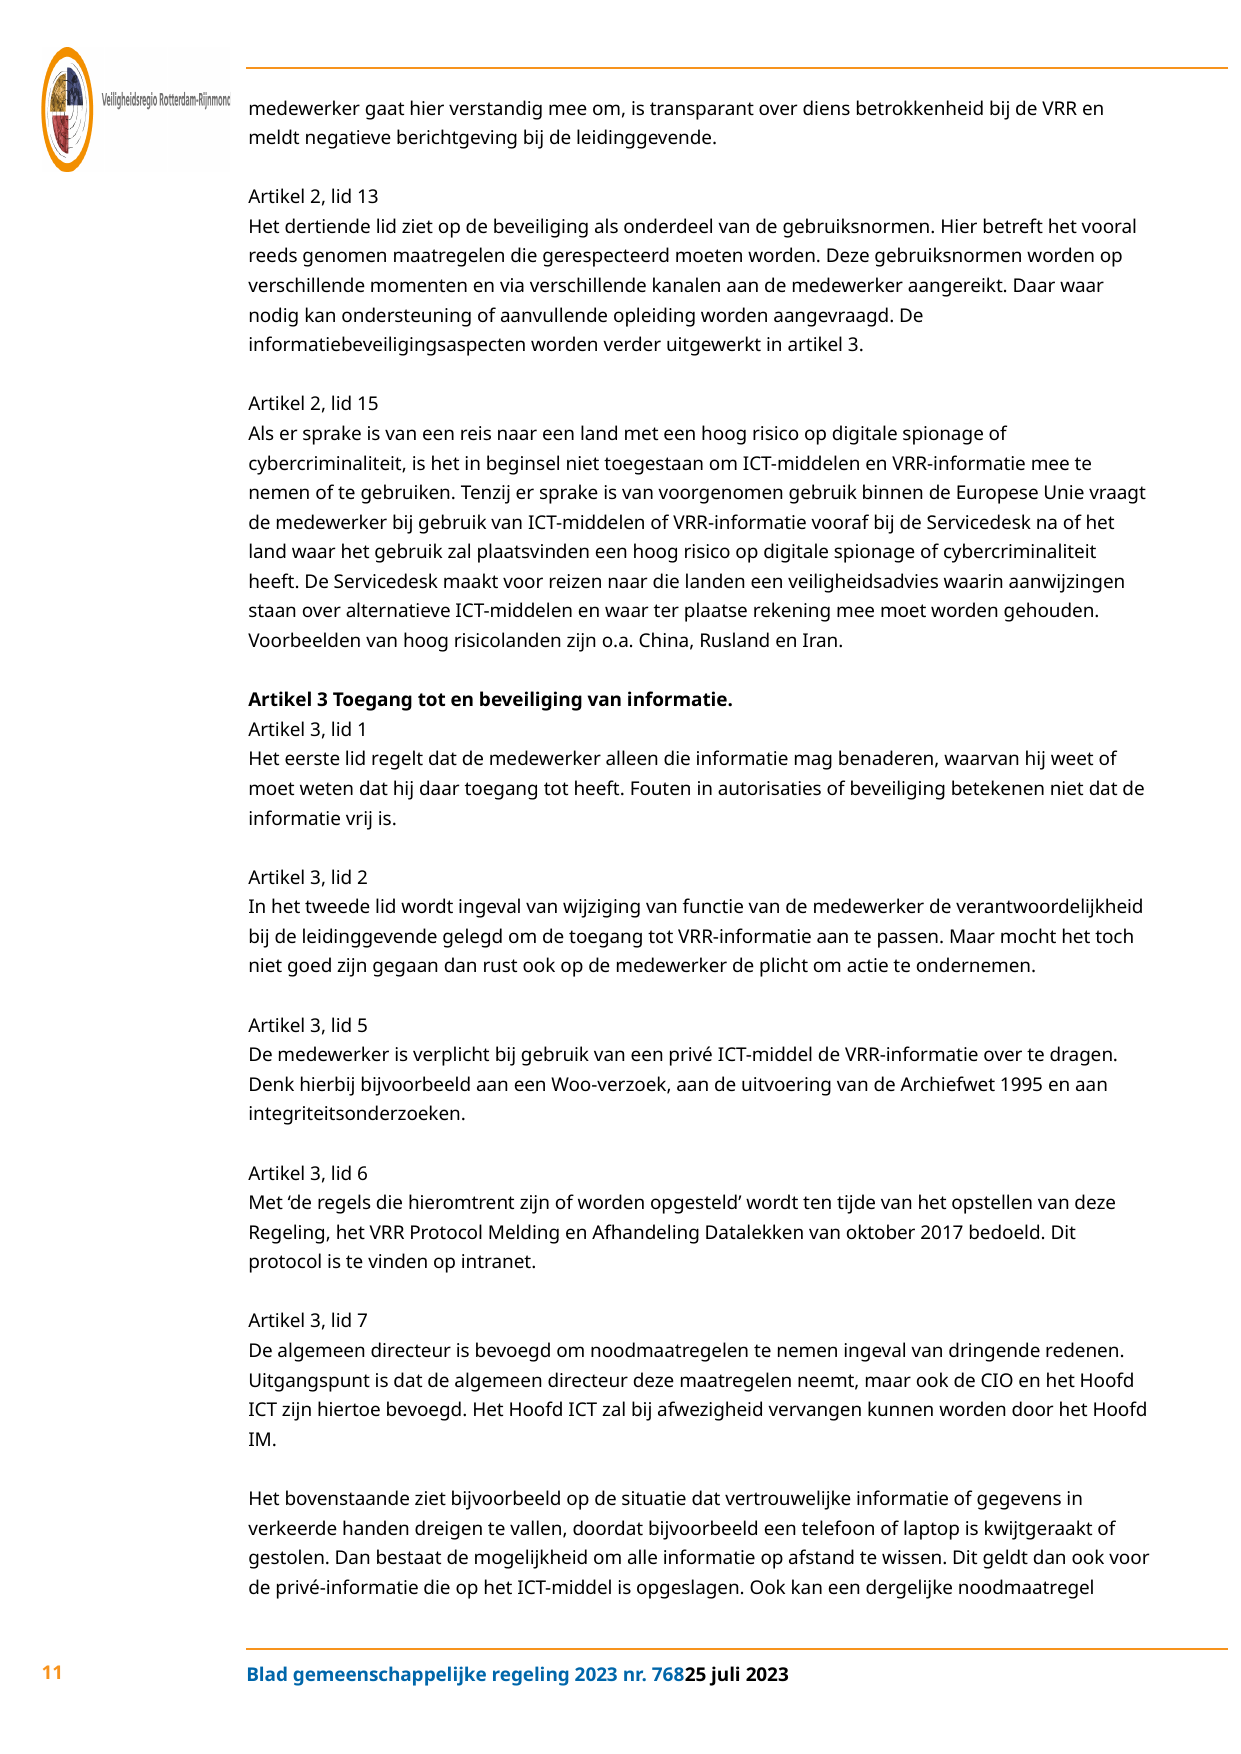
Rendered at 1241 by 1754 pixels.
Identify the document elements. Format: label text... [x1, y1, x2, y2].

text Artikel 3, lid 6 [248, 1160, 1152, 1186]
text Artikel 3, lid 1 [248, 716, 1152, 742]
text Het dertiende lid ziet op de beveiliging als onderdeel van de gebruiksnormen. Hier betreft het vooral reeds genomen maatregelen die gerespecteerd moeten worden. Deze gebruiksnormen worden op verschillende momenten en via verschillende kanalen aan de medewerker aangereikt. Daar waar nodig kan ondersteuning of aanvullende opleiding worden aangevraagd. De informatiebeveiligingsaspecten worden verder uitgewerkt in artikel 3. [248, 213, 1152, 357]
text Met ‘de regels die hieromtrent zijn of worden opgesteld’ wordt ten tijde van het opstellen van deze Regeling, het VRR Protocol Melding en Afhandeling Datalekken van oktober 2017 bedoeld. Dit protocol is te vinden op intranet. [248, 1189, 1152, 1274]
text Artikel 3, lid 5 [248, 1012, 1152, 1038]
text Artikel 3, lid 7 [248, 1308, 1152, 1333]
text medewerker gaat hier verstandig mee om, is transparant over diens betrokkenheid bij de VRR en meldt negatieve berichtgeving bij de leidinggevende. [248, 95, 1152, 150]
text Artikel 3, lid 2 [248, 864, 1152, 890]
text In het tweede lid wordt ingeval van wijziging van functie van de medewerker de verantwoordelijkheid bij de leidinggevende gelegd om de toegang tot VRR-informatie aan te passen. Maar mocht het toch niet goed zijn gegaan dan rust ook op de medewerker de plicht om actie te ondernemen. [248, 893, 1152, 978]
text Artikel 2, lid 13 [248, 183, 1152, 209]
text De algemeen directeur is bevoegd om noodmaatregelen te nemen ingeval van dringende redenen. Uitgangspunt is dat de algemeen directeur deze maatregelen neemt, maar ook de CIO en het Hoofd ICT zijn hiertoe bevoegd. Het Hoofd ICT zal bij afwezigheid vervangen kunnen worden door het Hoofd IM. [248, 1337, 1152, 1452]
text Het bovenstaande ziet bijvoorbeeld op de situatie dat vertrouwelijke informatie of gegevens in verkeerde handen dreigen te vallen, doordat bijvoorbeeld een telefoon of laptop is kwijtgeraakt of gestolen. Dan bestaat de mogelijkheid om alle informatie op afstand te wissen. Dit geldt dan ook voor de privé-informatie die op het ICT-middel is opgeslagen. Ook kan een dergelijke noodmaatregel [248, 1485, 1152, 1600]
text Het eerste lid regelt dat de medewerker alleen die informatie mag benaderen, waarvan hij weet of moet weten dat hij daar toegang tot heeft. Fouten in autorisaties of beveiliging betekenen niet dat de informatie vrij is. [248, 746, 1152, 831]
text Als er sprake is van een reis naar een land met een hoog risico op digitale spionage of cybercriminaliteit, is het in beginsel niet toegestaan om ICT-middelen en VRR-informatie mee te nemen of te gebruiken. Tenzij er sprake is van voorgenomen gebruik binnen de Europese Unie vraagt de medewerker bij gebruik van ICT-middelen of VRR-informatie vooraf bij de Servicedesk na of het land waar het gebruik zal plaatsvinden een hoog risico op digitale spionage of cybercriminaliteit heeft. De Servicedesk maakt voor reizen naar die landen een veiligheidsadvies waarin aanwijzingen staan over alternatieve ICT-middelen en waar ter plaatse rekening mee moet worden gehouden. Voorbeelden van hoog risicolanden zijn o.a. China, Rusland en Iran. [248, 420, 1152, 653]
text Artikel 2, lid 15 [248, 391, 1152, 416]
picture [41, 47, 231, 172]
text Artikel 3 Toegang tot en beveiliging van informatie. [248, 686, 1152, 712]
text De medewerker is verplicht bij gebruik van een privé ICT-middel de VRR-informatie over te dragen. Denk hierbij bijvoorbeeld aan een Woo-verzoek, aan de uitvoering van de Archiefwet 1995 en aan integriteitsonderzoeken. [248, 1041, 1152, 1126]
